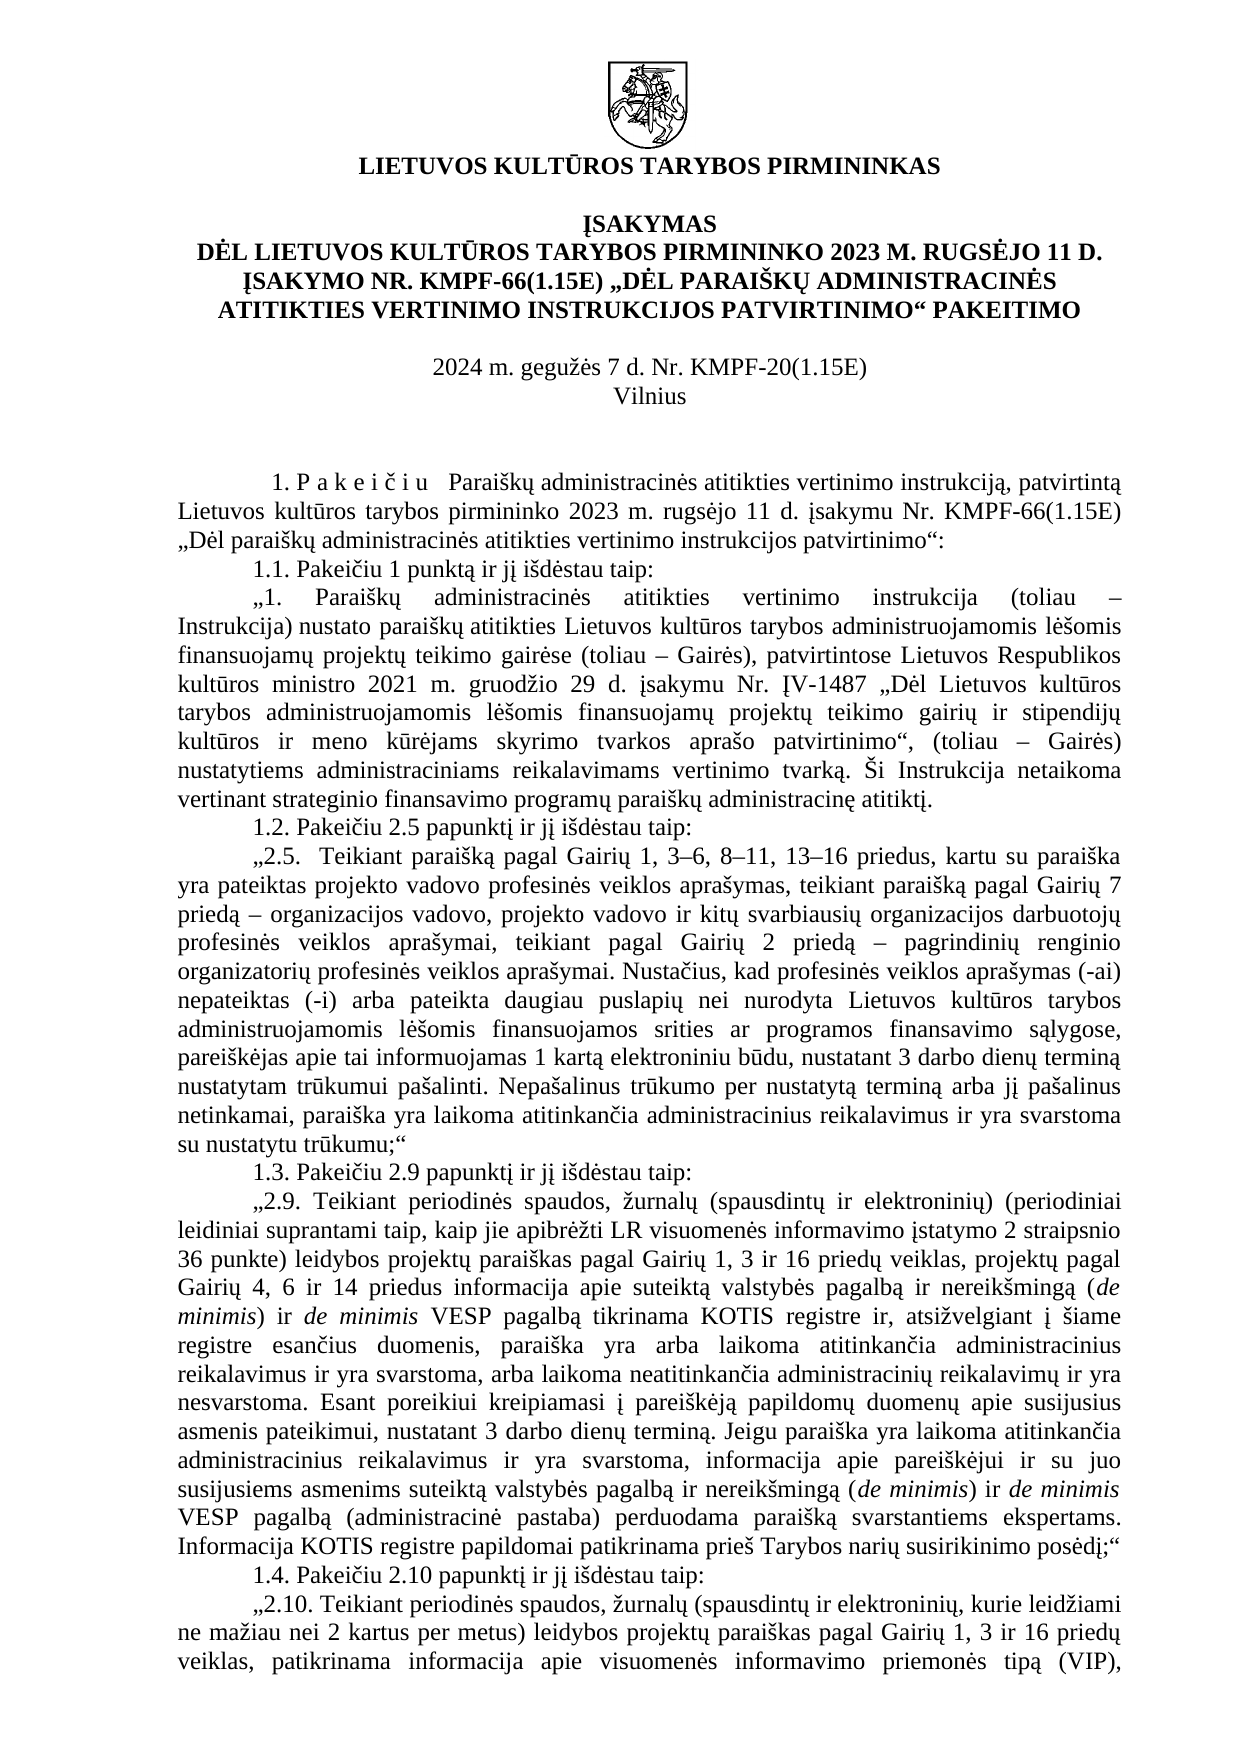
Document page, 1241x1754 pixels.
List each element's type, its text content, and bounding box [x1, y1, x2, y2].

text LIETUVOS KULTŪROS TARYBOS PIRMININKAS [177, 151, 1122, 180]
text 1.2. Pakeičiu 2.5 papunktį ir jį išdėstau taip: [177, 812, 1122, 841]
text „2.5. Teikiant paraišką pagal Gairių 1, 3–6, 8–11, 13–16 priedus, kartu su paraiška yra pateiktas projekto vadovo profesinės veiklos aprašymas, teikiant paraišką pagal Gairių 7 priedą – organizacijos vadovo, projekto vadovo ir kitų svarbiausių organizacijos darbuotojų profesinės veiklos aprašymai, teikiant pagal Gairių 2 priedą – pagrindinių renginio organizatorių profesinės veiklos aprašymai. Nustačius, kad profesinės veiklos aprašymas (-ai) nepateiktas (-i) arba pateikta daugiau puslapių nei nurodyta Lietuvos kultūros tarybos administruojamomis lėšomis finansuojamos srities ar programos finansavimo sąlygose, pareiškėjas apie tai informuojamas 1 kartą elektroniniu būdu, nustatant 3 darbo dienų terminą nustatytam trūkumui pašalinti. Nepašalinus trūkumo per nustatytą terminą arba jį pašalinus netinkamai, paraiška yra laikoma atitinkančia administracinius reikalavimus ir yra svarstoma su nustatytu trūkumu;“ [177, 841, 1122, 1157]
text 2024 m. gegužės 7 d. Nr. KMPF-20(1.15E) [177, 352, 1122, 381]
text „2.10. Teikiant periodinės spaudos, žurnalų (spausdintų ir elektroninių, kurie leidžiami ne mažiau nei 2 kartus per metus) leidybos projektų paraiškas pagal Gairių 1, 3 ir 16 priedų veiklas, patikrinama informacija apie visuomenės informavimo priemonės tipą (VIP), [177, 1589, 1122, 1675]
text 1. P a k e i č i u Paraiškų administracinės atitikties vertinimo instrukciją, patvirtintą Lietuvos kultūros tarybos pirmininko 2023 m. rugsėjo 11 d. įsakymu Nr. KMPF-66(1.15E) „Dėl paraiškų administracinės atitikties vertinimo instrukcijos patvirtinimo“: [177, 467, 1122, 554]
text ĮSAKYMAS [177, 209, 1122, 237]
text „1. Paraiškų administracinės atitikties vertinimo instrukcija (toliau – Instrukcija) nustato paraiškų atitikties Lietuvos kultūros tarybos administruojamomis lėšomis finansuojamų projektų teikimo gairėse (toliau – Gairės), patvirtintose Lietuvos Respublikos kultūros ministro 2021 m. gruodžio 29 d. įsakymu Nr. ĮV-1487 „Dėl Lietuvos kultūros tarybos administruojamomis lėšomis finansuojamų projektų teikimo gairių ir stipendijų kultūros ir meno kūrėjams skyrimo tvarkos aprašo patvirtinimo“, (toliau – Gairės) nustatytiems administraciniams reikalavimams vertinimo tvarką. Ši Instrukcija netaikoma vertinant strateginio finansavimo programų paraiškų administracinę atitiktį. [177, 582, 1122, 812]
text Vilnius [177, 381, 1122, 410]
text DĖL LIETUVOS KULTŪROS TARYBOS PIRMININKO 2023 M. RUGSĖJO 11 D. ĮSAKYMO NR. KMPF-66(1.15E) „DĖL PARAIŠKŲ ADMINISTRACINĖS ATITIKTIES VERTINIMO INSTRUKCIJOS PATVIRTINIMO“ PAKEITIMO [177, 237, 1122, 324]
text 1.1. Pakeičiu 1 punktą ir jį išdėstau taip: [177, 554, 1122, 582]
text 1.3. Pakeičiu 2.9 papunktį ir jį išdėstau taip: [177, 1157, 1122, 1186]
text 1.4. Pakeičiu 2.10 papunktį ir jį išdėstau taip: [177, 1560, 1122, 1589]
text „2.9. Teikiant periodinės spaudos, žurnalų (spausdintų ir elektroninių) (periodiniai leidiniai suprantami taip, kaip jie apibrėžti LR visuomenės informavimo įstatymo 2 straipsnio 36 punkte) leidybos projektų paraiškas pagal Gairių 1, 3 ir 16 priedų veiklas, projektų pagal Gairių 4, 6 ir 14 priedus informacija apie suteiktą valstybės pagalbą ir nereikšmingą (de minimis) ir de minimis VESP pagalbą tikrinama KOTIS registre ir, atsižvelgiant į šiame registre esančius duomenis, paraiška yra arba laikoma atitinkančia administracinius reikalavimus ir yra svarstoma, arba laikoma neatitinkančia administracinių reikalavimų ir yra nesvarstoma. Esant poreikiui kreipiamasi į pareiškėją papildomų duomenų apie susijusius asmenis pateikimui, nustatant 3 darbo dienų terminą. Jeigu paraiška yra laikoma atitinkančia administracinius reikalavimus ir yra svarstoma, informacija apie pareiškėjui ir su juo susijusiems asmenims suteiktą valstybės pagalbą ir nereikšmingą (de minimis) ir de minimis VESP pagalbą (administracinė pastaba) perduodama paraišką svarstantiems ekspertams. Informacija KOTIS registre papildomai patikrinama prieš Tarybos narių susirikinimo posėdį;“ [177, 1186, 1122, 1560]
